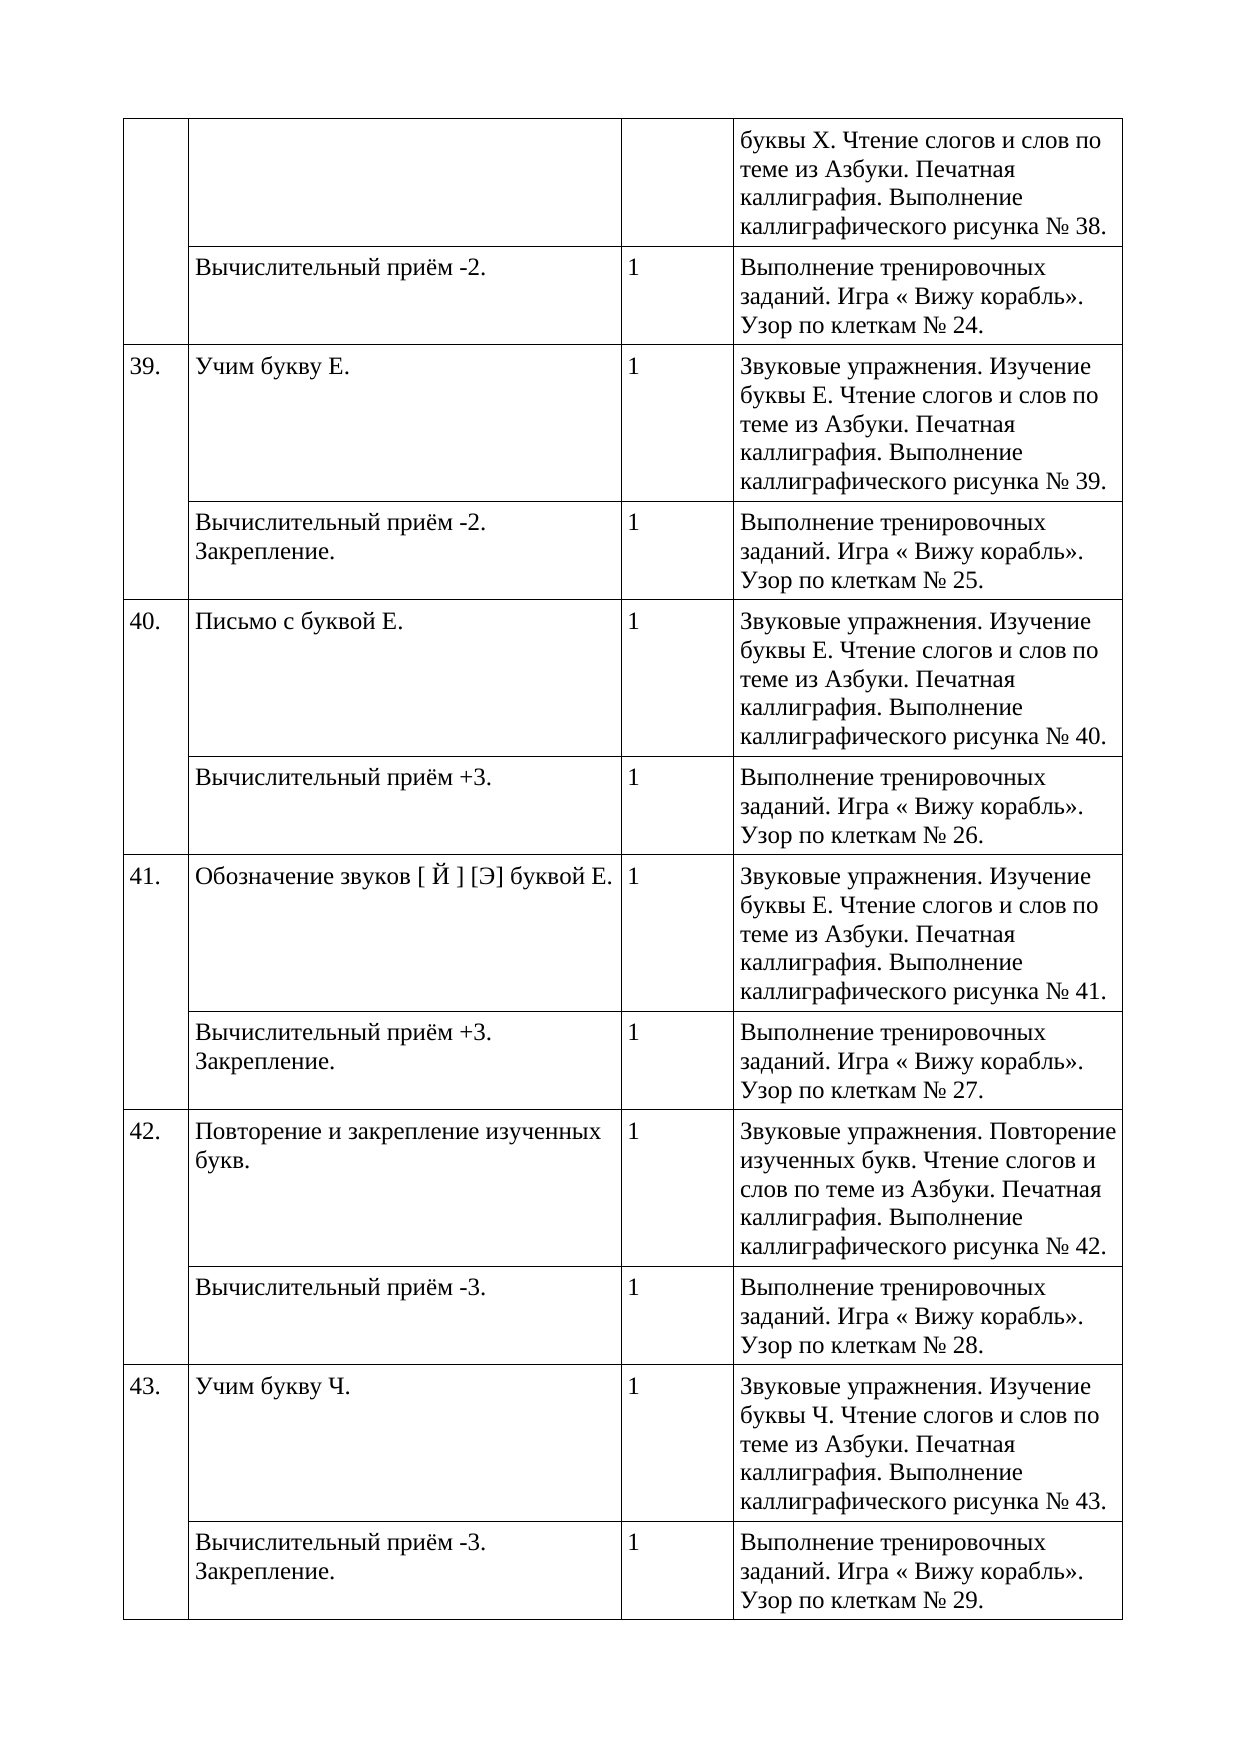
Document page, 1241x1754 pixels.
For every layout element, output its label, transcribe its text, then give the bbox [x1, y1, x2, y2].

table_cell Выполнение тренировочных заданий. Игра « Вижу корабль». Узор по клеткам № 27. [734, 1012, 1122, 1109]
table_cell буквы Х. Чтение слогов и слов по теме из Азбуки. Печатная каллиграфия. Выполнение каллиграфического рисунка № 38. [734, 119, 1122, 246]
table_cell 1 [622, 1012, 733, 1109]
table_cell Вычислительный приём -2. [189, 247, 621, 344]
table_cell Выполнение тренировочных заданий. Игра « Вижу корабль». Узор по клеткам № 28. [734, 1267, 1122, 1364]
table_cell [189, 119, 621, 246]
table_cell Учим букву Ч. [189, 1365, 621, 1521]
table_cell Звуковые упражнения. Изучение буквы Ч. Чтение слогов и слов по теме из Азбуки. Печатная каллиграфия. Выполнение каллиграфического рисунка № 43. [734, 1365, 1122, 1521]
table_cell 1 [622, 1110, 733, 1266]
table_cell 1 [622, 757, 733, 854]
table_cell 40. [124, 600, 188, 854]
table_cell Вычислительный приём -2. Закрепление. [189, 502, 621, 599]
table_cell 43. [124, 1365, 188, 1619]
table_cell 39. [124, 345, 188, 599]
table_cell 1 [622, 1365, 733, 1521]
table_cell Вычислительный приём +3. [189, 757, 621, 854]
table_cell 1 [622, 855, 733, 1011]
table_cell 1 [622, 600, 733, 756]
table_cell 41. [124, 855, 188, 1109]
table_cell Звуковые упражнения. Изучение буквы Е. Чтение слогов и слов по теме из Азбуки. Печатная каллиграфия. Выполнение каллиграфического рисунка № 40. [734, 600, 1122, 756]
table_cell Звуковые упражнения. Повторение изученных букв. Чтение слогов и слов по теме из Азбуки. Печатная каллиграфия. Выполнение каллиграфического рисунка № 42. [734, 1110, 1122, 1266]
table_cell Вычислительный приём -3. Закрепление. [189, 1522, 621, 1619]
table_cell [622, 119, 733, 246]
table_cell 1 [622, 247, 733, 344]
table_cell Обозначение звуков [ Й ] [Э] буквой Е. [189, 855, 621, 1011]
table_cell Письмо с буквой Е. [189, 600, 621, 756]
table_cell 42. [124, 1110, 188, 1364]
table_cell Повторение и закрепление изученных букв. [189, 1110, 621, 1266]
table_cell Выполнение тренировочных заданий. Игра « Вижу корабль». Узор по клеткам № 26. [734, 757, 1122, 854]
table_cell Звуковые упражнения. Изучение буквы Е. Чтение слогов и слов по теме из Азбуки. Печатная каллиграфия. Выполнение каллиграфического рисунка № 39. [734, 345, 1122, 501]
table_cell 1 [622, 502, 733, 599]
table_cell Выполнение тренировочных заданий. Игра « Вижу корабль». Узор по клеткам № 29. [734, 1522, 1122, 1619]
table_cell Выполнение тренировочных заданий. Игра « Вижу корабль». Узор по клеткам № 25. [734, 502, 1122, 599]
table_cell [124, 119, 188, 344]
table_cell Звуковые упражнения. Изучение буквы Е. Чтение слогов и слов по теме из Азбуки. Печатная каллиграфия. Выполнение каллиграфического рисунка № 41. [734, 855, 1122, 1011]
table_cell Выполнение тренировочных заданий. Игра « Вижу корабль». Узор по клеткам № 24. [734, 247, 1122, 344]
table_cell 1 [622, 345, 733, 501]
table_cell 1 [622, 1267, 733, 1364]
table_cell Вычислительный приём +3. Закрепление. [189, 1012, 621, 1109]
table_cell Вычислительный приём -3. [189, 1267, 621, 1364]
table_cell Учим букву Е. [189, 345, 621, 501]
table_cell 1 [622, 1522, 733, 1619]
